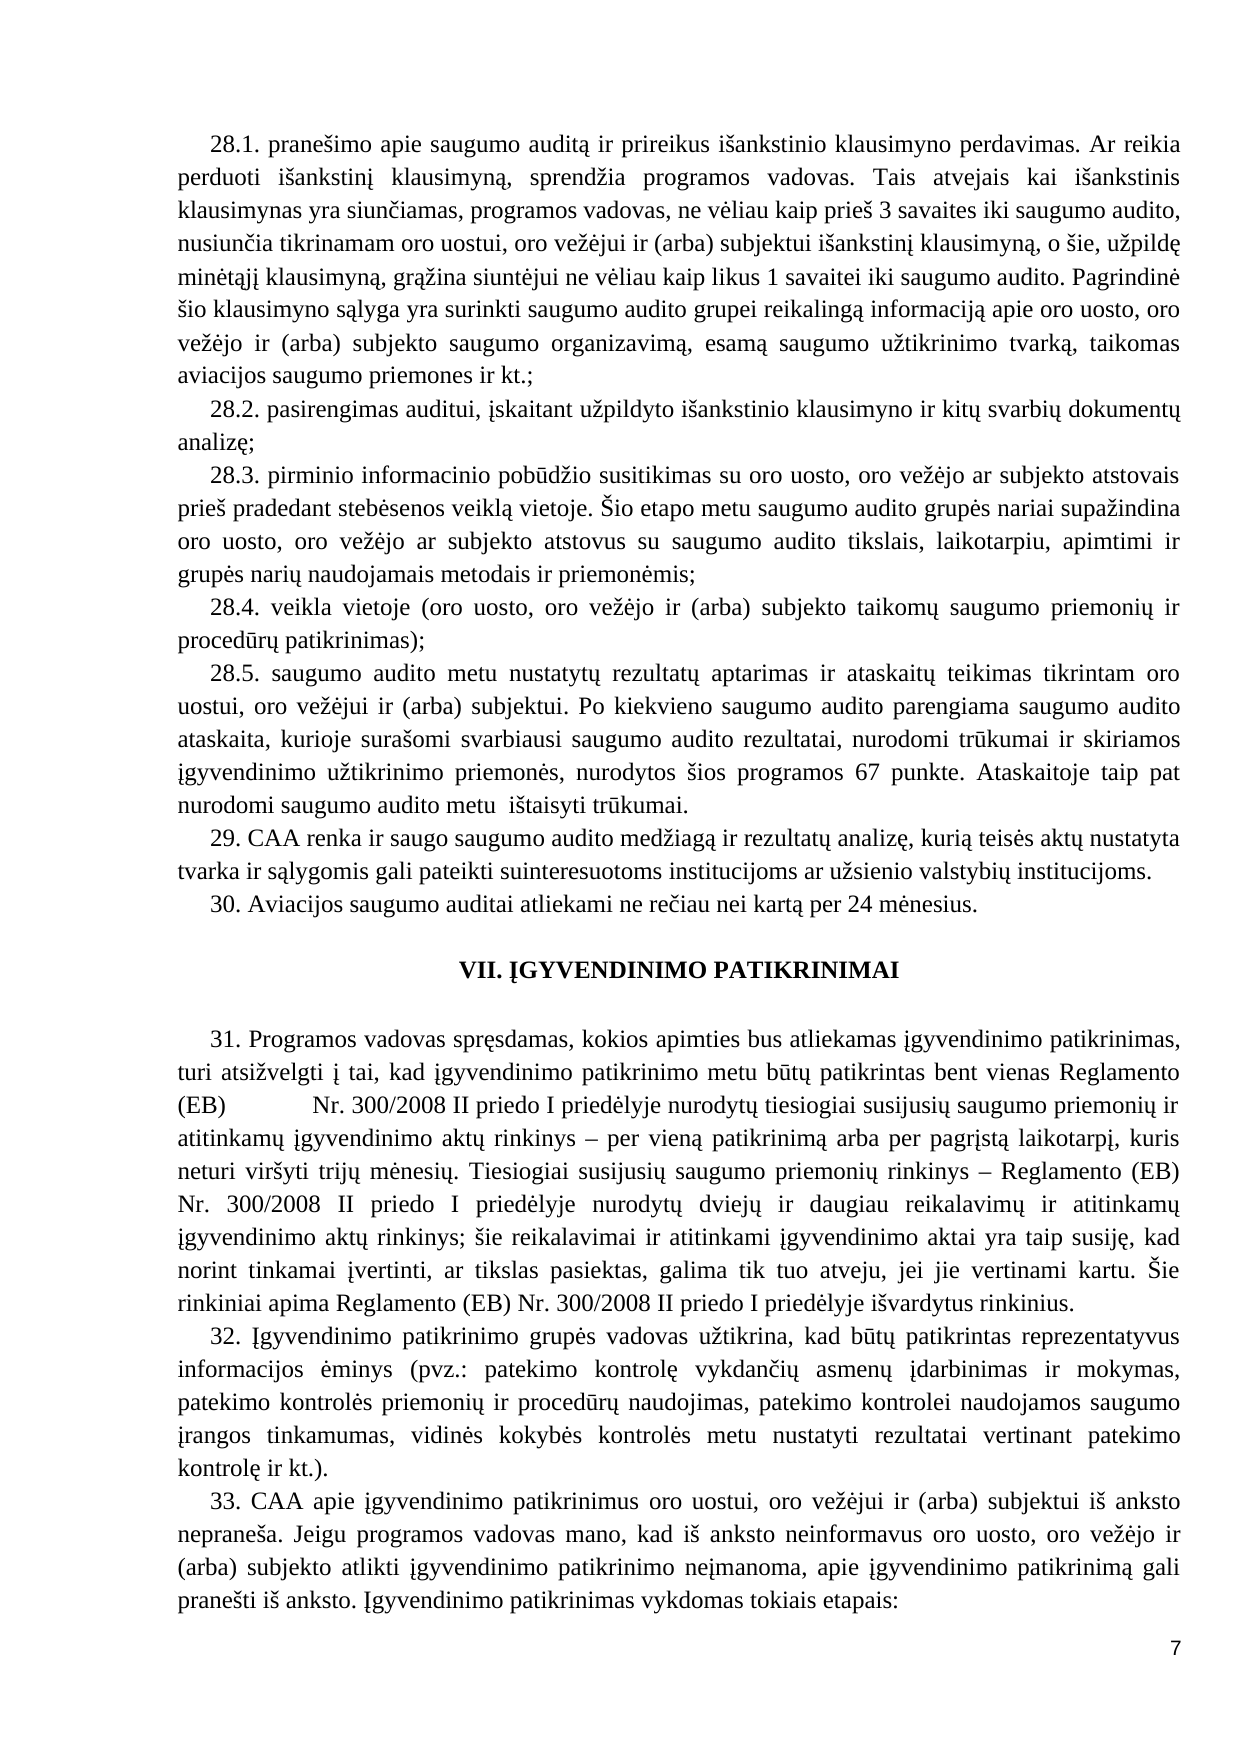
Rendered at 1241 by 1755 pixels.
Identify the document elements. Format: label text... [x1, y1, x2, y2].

text 29. CAA renka ir saugo saugumo audito medžiagą ir rezultatų analizę, kurią teisės aktų nustatyta tvarka ir sąlygomis gali pateikti suinteresuotoms institucijoms ar užsienio valstybių institucijoms. [177, 823, 1181, 885]
text 30. Aviacijos saugumo auditai atliekami ne rečiau nei kartą per 24 mėnesius. [177, 889, 1181, 918]
text 28.5. saugumo audito metu nustatytų rezultatų aptarimas ir ataskaitų teikimas tikrintam oro uostui, oro vežėjui ir (arba) subjektui. Po kiekvieno saugumo audito parengiama saugumo audito ataskaita, kurioje surašomi svarbiausi saugumo audito rezultatai, nurodomi trūkumai ir skiriamos įgyvendinimo užtikrinimo priemonės, nurodytos šios programos 67 punkte. Ataskaitoje taip pat nurodomi saugumo audito metu ištaisyti trūkumai. [177, 658, 1181, 819]
text 28.4. veikla vietoje (oro uosto, oro vežėjo ir (arba) subjekto taikomų saugumo priemonių ir procedūrų patikrinimas); [177, 592, 1181, 653]
text VII. ĮGYVENDINIMO PATIKRINIMAI [177, 955, 1181, 984]
text 32. Įgyvendinimo patikrinimo grupės vadovas užtikrina, kad būtų patikrintas reprezentatyvus informacijos ėminys (pvz.: patekimo kontrolę vykdančių asmenų įdarbinimas ir mokymas, patekimo kontrolės priemonių ir procedūrų naudojimas, patekimo kontrolei naudojamos saugumo įrangos tinkamumas, vidinės kokybės kontrolės metu nustatyti rezultatai vertinant patekimo kontrolę ir kt.). [177, 1321, 1181, 1482]
text 33. CAA apie įgyvendinimo patikrinimus oro uostui, oro vežėjui ir (arba) subjektui iš anksto nepraneša. Jeigu programos vadovas mano, kad iš anksto neinformavus oro uosto, oro vežėjo ir (arba) subjekto atlikti įgyvendinimo patikrinimo neįmanoma, apie įgyvendinimo patikrinimą gali pranešti iš anksto. Įgyvendinimo patikrinimas vykdomas tokiais etapais: [177, 1486, 1181, 1614]
text 28.2. pasirengimas auditui, įskaitant užpildyto išankstinio klausimyno ir kitų svarbių dokumentų analizę; [177, 394, 1181, 455]
text 28.1. pranešimo apie saugumo auditą ir prireikus išankstinio klausimyno perdavimas. Ar reikia perduoti išankstinį klausimyną, sprendžia programos vadovas. Tais atvejais kai išankstinis klausimynas yra siunčiamas, programos vadovas, ne vėliau kaip prieš 3 savaites iki saugumo audito, nusiunčia tikrinamam oro uostui, oro vežėjui ir (arba) subjektui išankstinį klausimyną, o šie, užpildę minėtąjį klausimyną, grąžina siuntėjui ne vėliau kaip likus 1 savaitei iki saugumo audito. Pagrindinė šio klausimyno sąlyga yra surinkti saugumo audito grupei reikalingą informaciją apie oro uosto, oro vežėjo ir (arba) subjekto saugumo organizavimą, esamą saugumo užtikrinimo tvarką, taikomas aviacijos saugumo priemones ir kt.; [177, 129, 1181, 389]
text 31. Programos vadovas spręsdamas, kokios apimties bus atliekamas įgyvendinimo patikrinimas, turi atsižvelgti į tai, kad įgyvendinimo patikrinimo metu būtų patikrintas bent vienas Reglamento (EB) Nr. 300/2008 II priedo I priedėlyje nurodytų tiesiogiai susijusių saugumo priemonių ir atitinkamų įgyvendinimo aktų rinkinys – per vieną patikrinimą arba per pagrįstą laikotarpį, kuris neturi viršyti trijų mėnesių. Tiesiogiai susijusių saugumo priemonių rinkinys – Reglamento (EB) Nr. 300/2008 II priedo I priedėlyje nurodytų dviejų ir daugiau reikalavimų ir atitinkamų įgyvendinimo aktų rinkinys; šie reikalavimai ir atitinkami įgyvendinimo aktai yra taip susiję, kad norint tinkamai įvertinti, ar tikslas pasiektas, galima tik tuo atveju, jei jie vertinami kartu. Šie rinkiniai apima Reglamento (EB) Nr. 300/2008 II priedo I priedėlyje išvardytus rinkinius. [177, 1024, 1181, 1317]
text 28.3. pirminio informacinio pobūdžio susitikimas su oro uosto, oro vežėjo ar subjekto atstovais prieš pradedant stebėsenos veiklą vietoje. Šio etapo metu saugumo audito grupės nariai supažindina oro uosto, oro vežėjo ar subjekto atstovus su saugumo audito tikslais, laikotarpiu, apimtimi ir grupės narių naudojamais metodais ir priemonėmis; [177, 460, 1181, 587]
